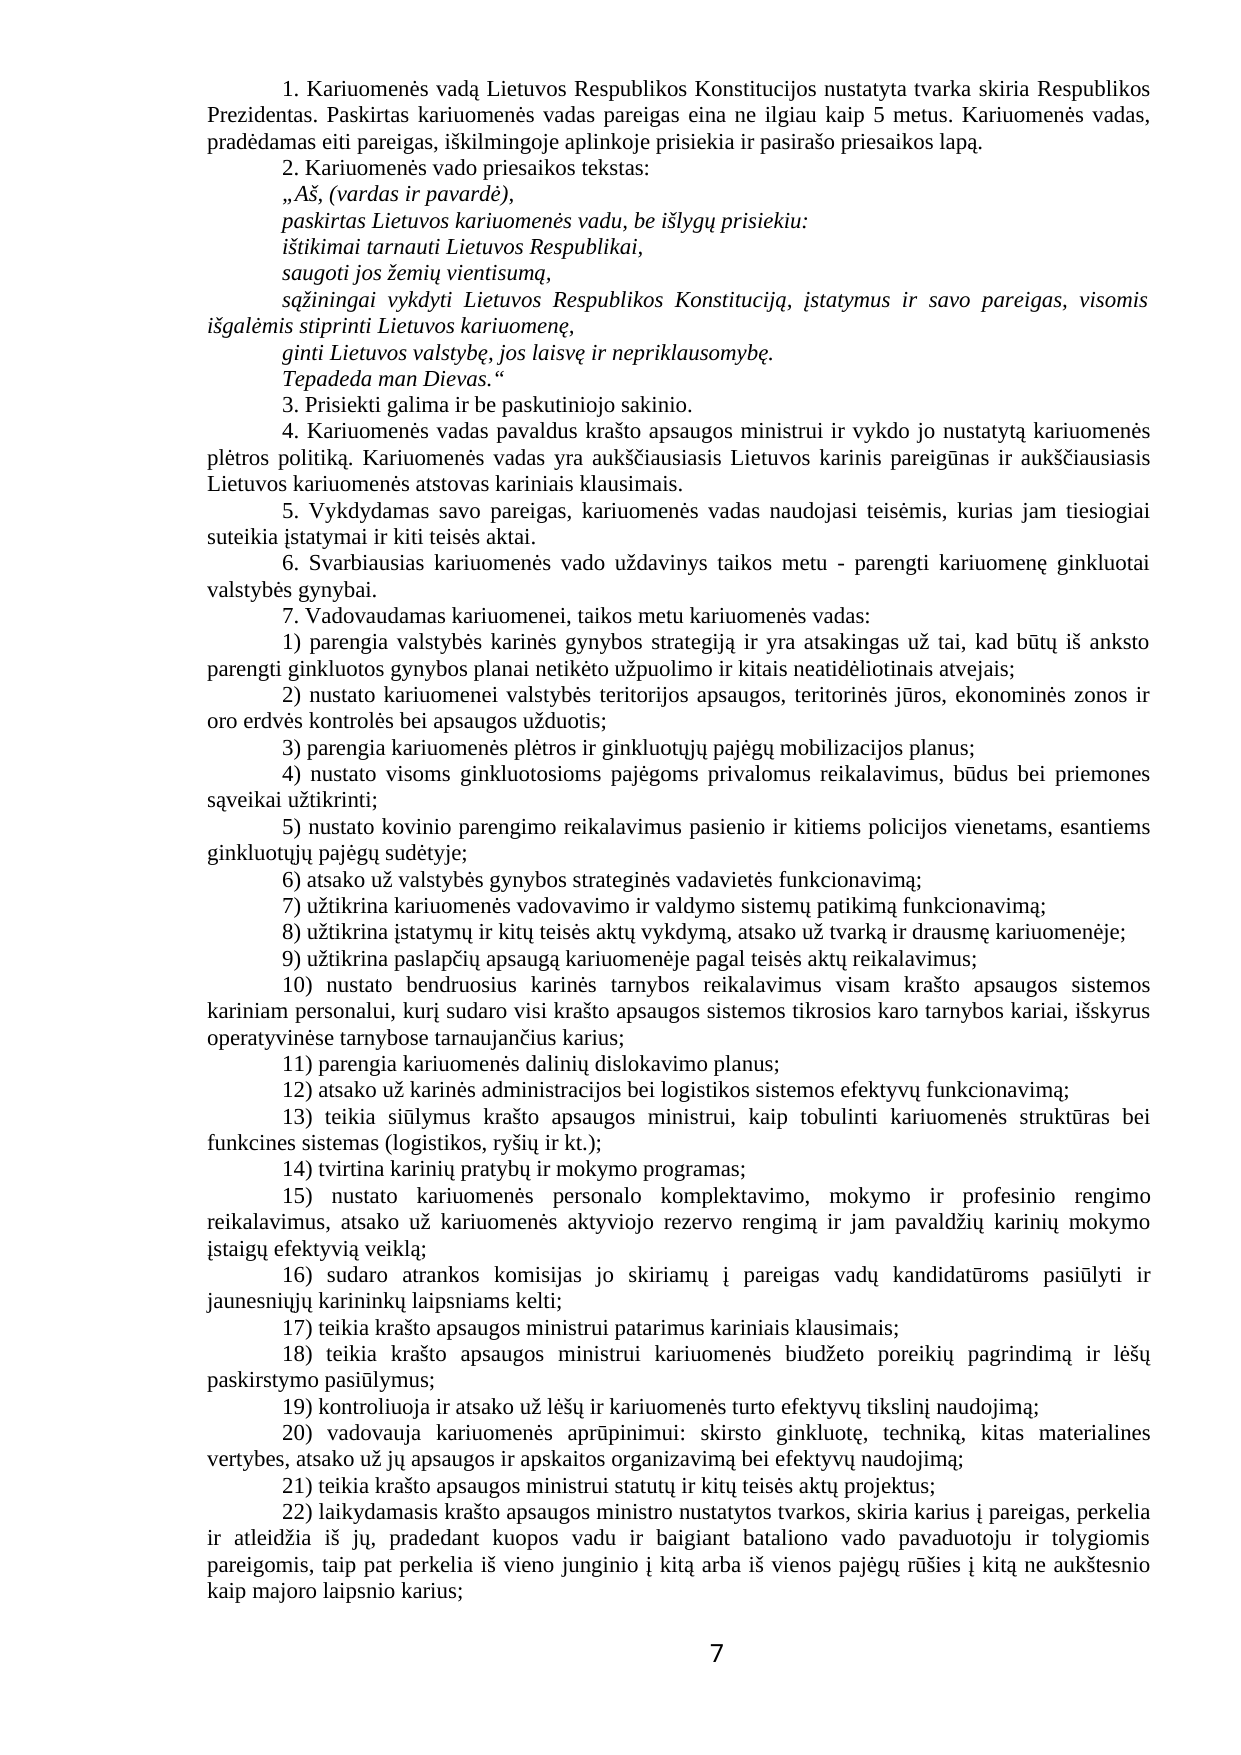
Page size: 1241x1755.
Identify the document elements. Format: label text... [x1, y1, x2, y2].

text 1) parengia valstybės karinės gynybos strategiją ir yra atsakingas už tai, kad būtų iš anksto parengti ginkluotos gynybos planai netikėto užpuolimo ir kitais neatidėliotinais atvejais; [207, 628, 1152, 681]
text 22) laikydamasis krašto apsaugos ministro nustatytos tvarkos, skiria karius į pareigas, perkelia ir atleidžia iš jų, pradedant kuopos vadu ir baigiant bataliono vado pavaduotoju ir tolygiomis pareigomis, taip pat perkelia iš vieno junginio į kitą arba iš vienos pajėgų rūšies į kitą ne aukštesnio kaip majoro laipsnio karius; [207, 1498, 1152, 1603]
text 18) teikia krašto apsaugos ministrui kariuomenės biudžeto poreikių pagrindimą ir lėšų paskirstymo pasiūlymus; [207, 1340, 1152, 1393]
text 16) sudaro atrankos komisijas jo skiriamų į pareigas vadų kandidatūroms pasiūlyti ir jaunesniųjų karininkų laipsniams kelti; [207, 1261, 1152, 1314]
text 5) nustato kovinio parengimo reikalavimus pasienio ir kitiems policijos vienetams, esantiems ginkluotųjų pajėgų sudėtyje; [207, 813, 1152, 866]
text Tepadeda man Dievas.“ [207, 365, 1152, 391]
text 21) teikia krašto apsaugos ministrui statutų ir kitų teisės aktų projektus; [207, 1472, 1152, 1498]
text 6. Svarbiausias kariuomenės vado uždavinys taikos metu - parengti kariuomenę ginkluotai valstybės gynybai. [207, 549, 1152, 602]
text 2) nustato kariuomenei valstybės teritorijos apsaugos, teritorinės jūros, ekonominės zonos ir oro erdvės kontrolės bei apsaugos užduotis; [207, 681, 1152, 734]
text 11) parengia kariuomenės dalinių dislokavimo planus; [207, 1050, 1152, 1076]
text 1. Kariuomenės vadą Lietuvos Respublikos Konstitucijos nustatyta tvarka skiria Respublikos Prezidentas. Paskirtas kariuomenės vadas pareigas eina ne ilgiau kaip 5 metus. Kariuomenės vadas, pradėdamas eiti pareigas, iškilmingoje aplinkoje prisiekia ir pasirašo priesaikos lapą. [207, 75, 1152, 154]
text ginti Lietuvos valstybę, jos laisvę ir nepriklausomybę. [207, 338, 1152, 365]
text 6) atsako už valstybės gynybos strateginės vadavietės funkcionavimą; [207, 866, 1152, 892]
text 14) tvirtina karinių pratybų ir mokymo programas; [207, 1156, 1152, 1182]
text 17) teikia krašto apsaugos ministrui patarimus kariniais klausimais; [207, 1314, 1152, 1340]
text ištikimai tarnauti Lietuvos Respublikai, [207, 233, 1152, 259]
text 19) kontroliuoja ir atsako už lėšų ir kariuomenės turto efektyvų tikslinį naudojimą; [207, 1393, 1152, 1419]
text 7) užtikrina kariuomenės vadovavimo ir valdymo sistemų patikimą funkcionavimą; [207, 892, 1152, 918]
text 7. Vadovaudamas kariuomenei, taikos metu kariuomenės vadas: [207, 602, 1152, 628]
text 13) teikia siūlymus krašto apsaugos ministrui, kaip tobulinti kariuomenės struktūras bei funkcines sistemas (logistikos, ryšių ir kt.); [207, 1103, 1152, 1156]
text 9) užtikrina paslapčių apsaugą kariuomenėje pagal teisės aktų reikalavimus; [207, 945, 1152, 971]
text 4. Kariuomenės vadas pavaldus krašto apsaugos ministrui ir vykdo jo nustatytą kariuomenės plėtros politiką. Kariuomenės vadas yra aukščiausiasis Lietuvos karinis pareigūnas ir aukščiausiasis Lietuvos kariuomenės atstovas kariniais klausimais. [207, 418, 1152, 497]
text 20) vadovauja kariuomenės aprūpinimui: skirsto ginkluotę, techniką, kitas materialines vertybes, atsako už jų apsaugos ir apskaitos organizavimą bei efektyvų naudojimą; [207, 1419, 1152, 1472]
text 10) nustato bendruosius karinės tarnybos reikalavimus visam krašto apsaugos sistemos kariniam personalui, kurį sudaro visi krašto apsaugos sistemos tikrosios karo tarnybos kariai, išskyrus operatyvinėse tarnybose tarnaujančius karius; [207, 971, 1152, 1050]
text 5. Vykdydamas savo pareigas, kariuomenės vadas naudojasi teisėmis, kurias jam tiesiogiai suteikia įstatymai ir kiti teisės aktai. [207, 497, 1152, 549]
text 12) atsako už karinės administracijos bei logistikos sistemos efektyvų funkcionavimą; [207, 1076, 1152, 1103]
text paskirtas Lietuvos kariuomenės vadu, be išlygų prisiekiu: [207, 207, 1152, 233]
text 15) nustato kariuomenės personalo komplektavimo, mokymo ir profesinio rengimo reikalavimus, atsako už kariuomenės aktyviojo rezervo rengimą ir jam pavaldžių karinių mokymo įstaigų efektyvią veiklą; [207, 1182, 1152, 1261]
text 8) užtikrina įstatymų ir kitų teisės aktų vykdymą, atsako už tvarką ir drausmę kariuomenėje; [207, 918, 1152, 945]
text saugoti jos žemių vientisumą, [207, 259, 1152, 286]
text 3. Prisiekti galima ir be paskutiniojo sakinio. [207, 391, 1152, 418]
text 2. Kariuomenės vado priesaikos tekstas: [207, 154, 1152, 180]
text sąžiningai vykdyti Lietuvos Respublikos Konstituciją, įstatymus ir savo pareigas, visomis išgalėmis stiprinti Lietuvos kariuomenę, [207, 286, 1152, 338]
text 3) parengia kariuomenės plėtros ir ginkluotųjų pajėgų mobilizacijos planus; [207, 734, 1152, 760]
text 4) nustato visoms ginkluotosioms pajėgoms privalomus reikalavimus, būdus bei priemones sąveikai užtikrinti; [207, 760, 1152, 813]
text „Aš, (vardas ir pavardė), [207, 180, 1152, 207]
